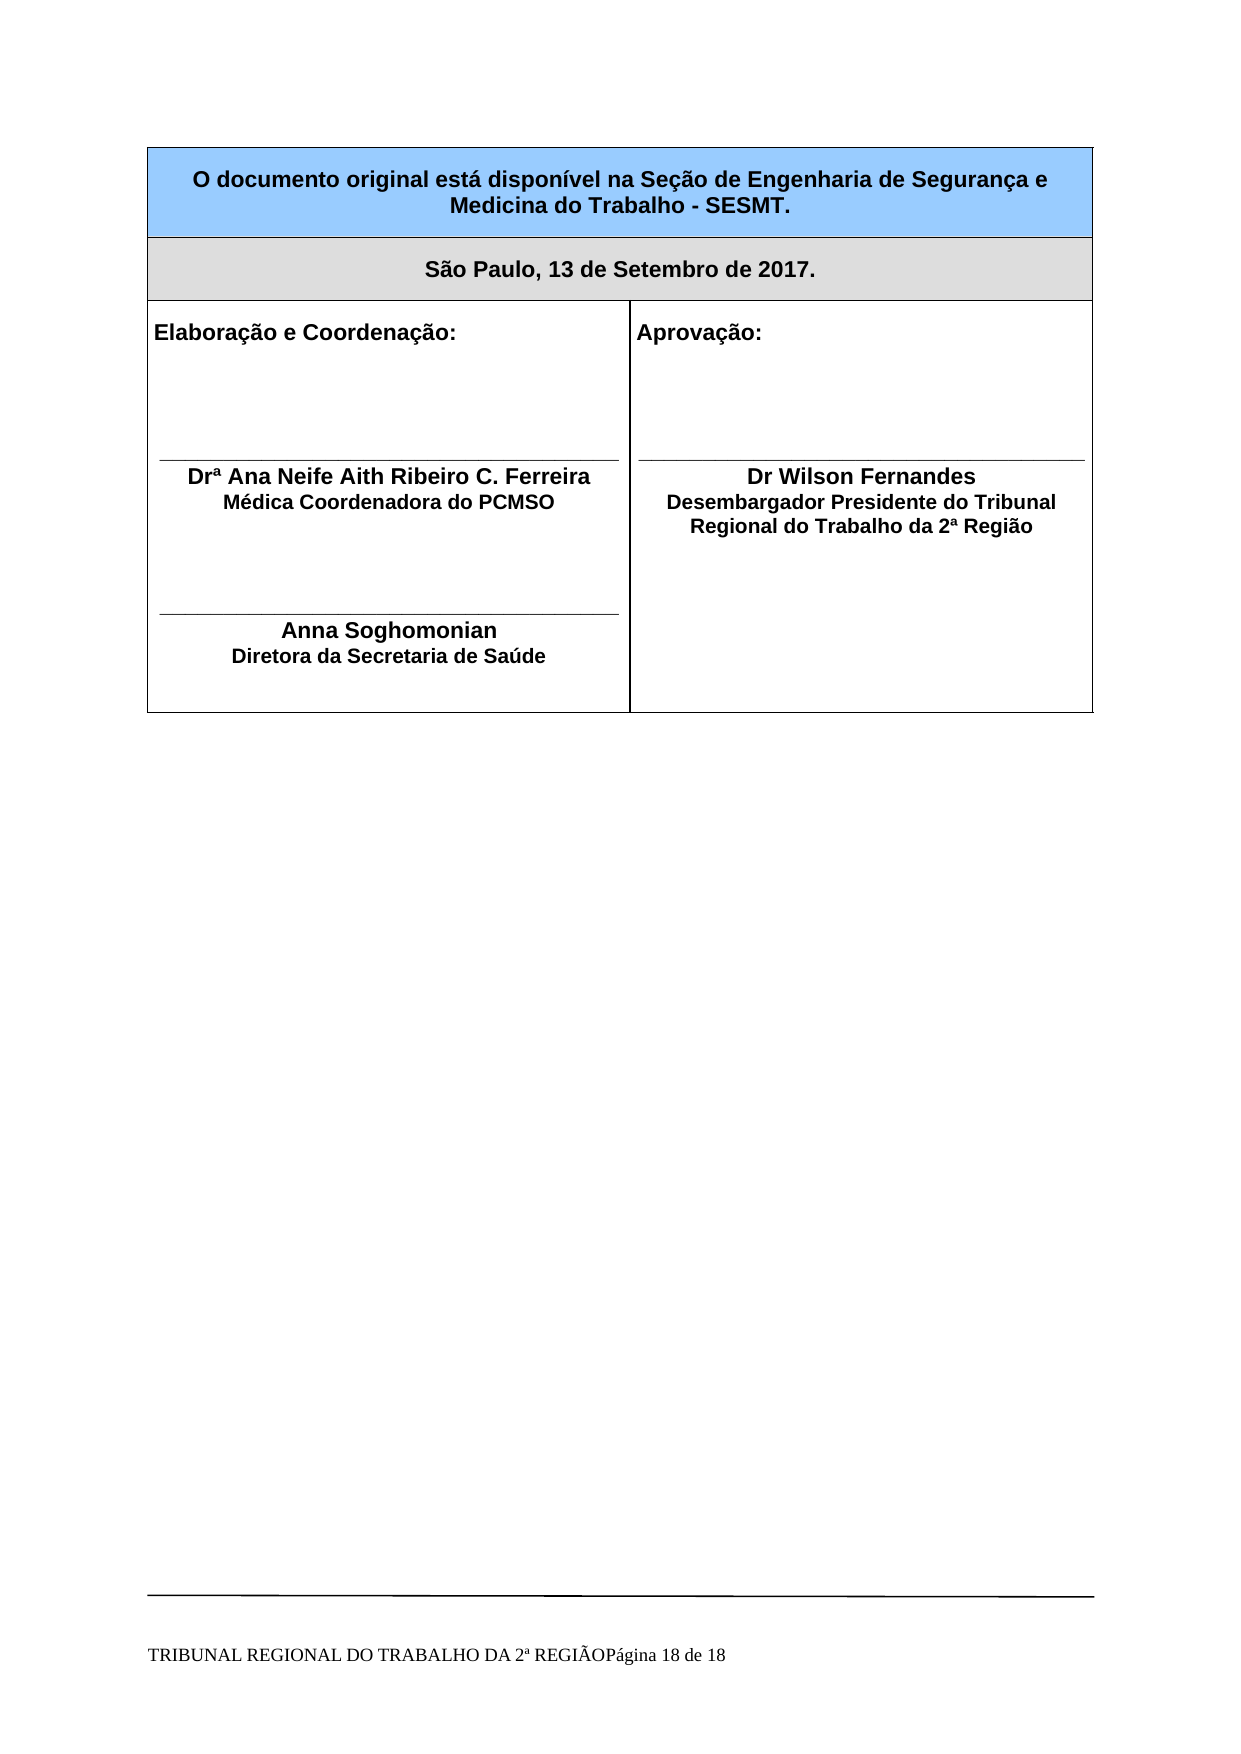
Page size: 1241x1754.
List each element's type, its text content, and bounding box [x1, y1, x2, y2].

table_cell São Paulo, 13 de Setembro de 2017. [148, 238, 1092, 300]
table_cell Aprovação: ___________________________________ Dr Wilson Fernandes Desembargador Presidente do Tribunal Regional do Trabalho da 2ª Região [631, 301, 1092, 712]
table_cell Elaboração e Coordenação: ____________________________________ Drª Ana Neife Aith Ribeiro C. Ferreira Médica Coordenadora do PCMSO ____________________________________ Anna Soghomonian Diretora da Secretaria de Saúde [148, 301, 629, 712]
table_header O documento original está disponível na Seção de Engenharia de Segurança e Medicina do Trabalho - SESMT. [148, 148, 1092, 236]
